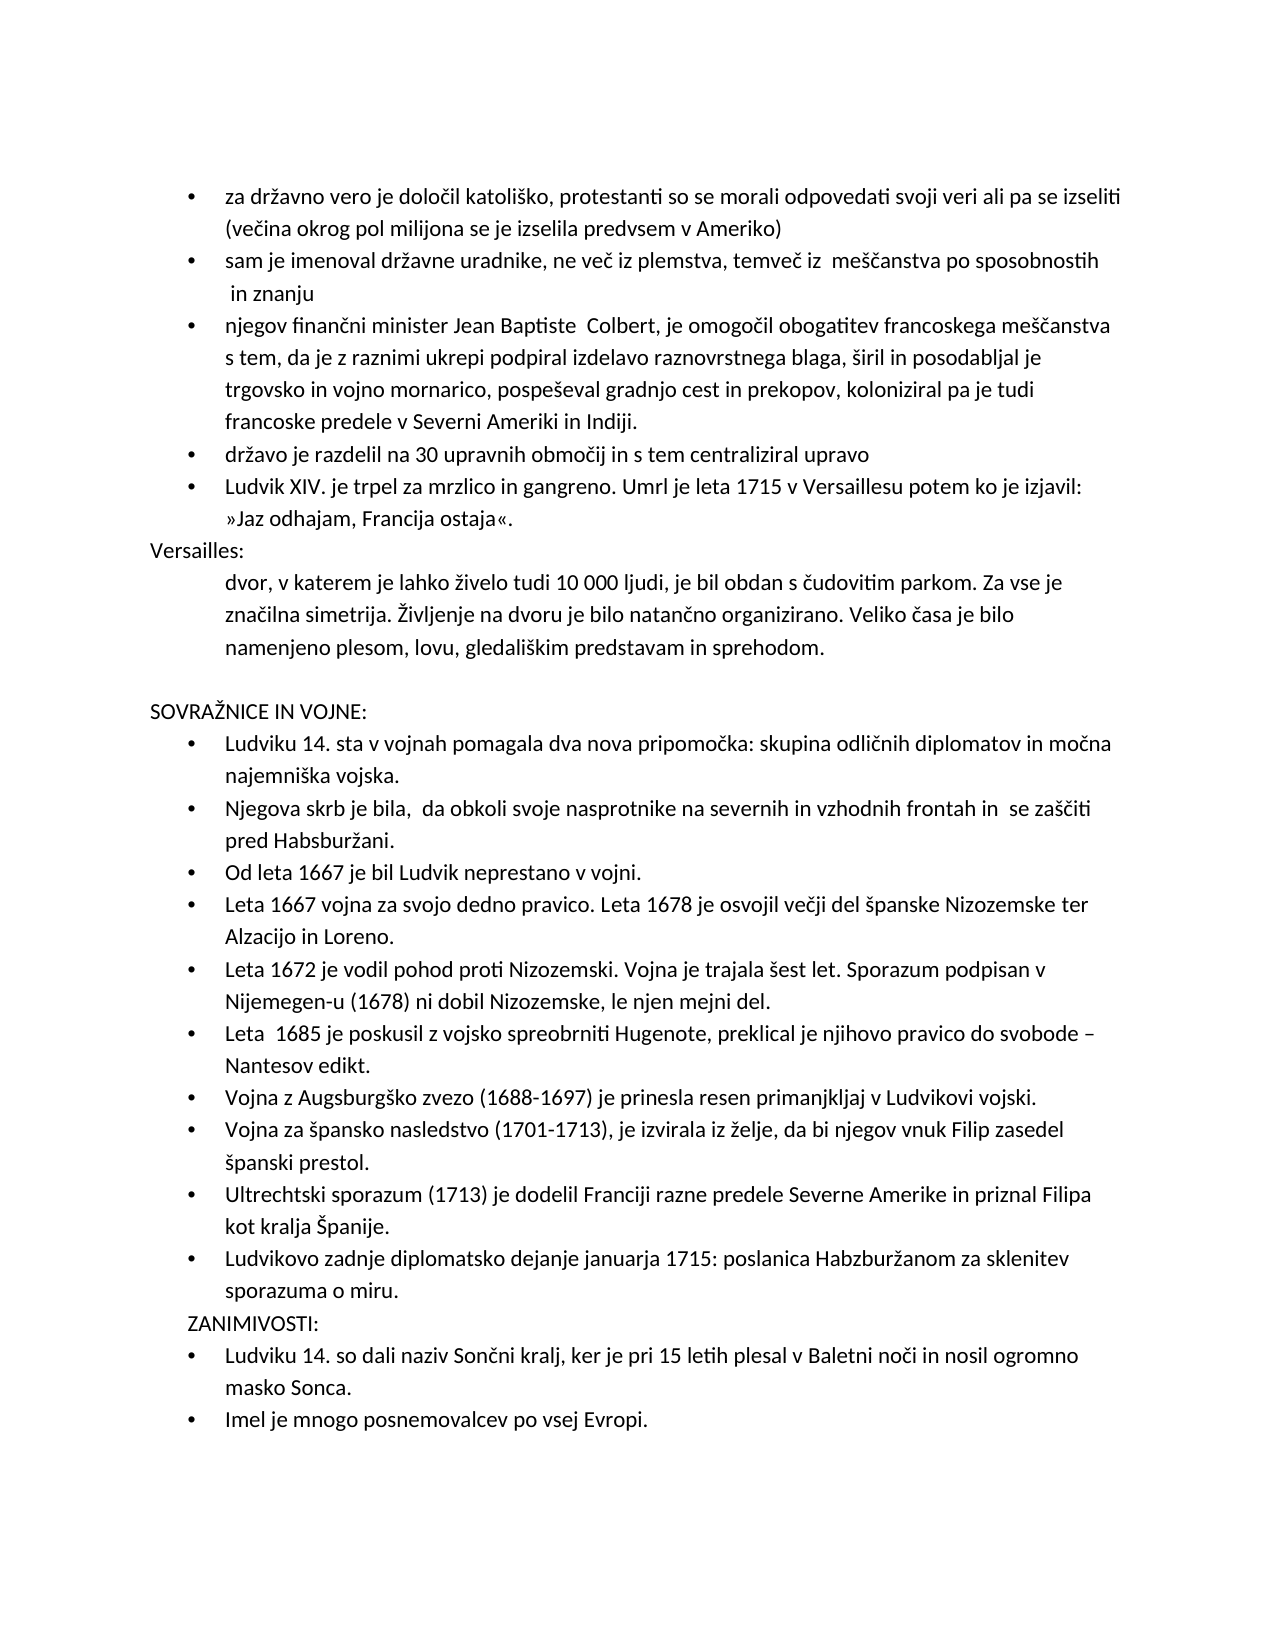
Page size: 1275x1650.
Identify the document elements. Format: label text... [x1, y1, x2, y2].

list Ludvik XIV. je trpel za mrzlico in gangreno. Umrl je leta 1715 v Versaillesu potem ko je izjavil: »Jaz odhajam, Francija ostaja«. [187, 472, 1125, 532]
list Vojna z Augsburgško zvezo (1688-1697) je prinesla resen primanjkljaj v Ludvikovi vojski. [187, 1083, 1125, 1111]
text in znanju [225, 279, 1125, 307]
list državo je razdelil na 30 upravnih območij in s tem centraliziral upravo [187, 440, 1125, 468]
text dvor, v katerem je lahko živelo tudi 10 000 ljudi, je bil obdan s čudovitim parkom. Za vse je značilna simetrija. Življenje na dvoru je bilo natančno organizirano. Veliko časa je bilo namenjeno plesom, lovu, gledališkim predstavam in sprehodom. [225, 568, 1125, 661]
list njegov finančni minister Jean Baptiste Colbert, je omogočil obogatitev francoskega meščanstva s tem, da je z raznimi ukrepi podpiral izdelavo raznovrstnega blaga, širil in posodabljal je trgovsko in vojno mornarico, pospeševal gradnjo cest in prekopov, koloniziral pa je tudi francoske predele v Severni Ameriki in Indiji. [187, 311, 1125, 436]
text ZANIMIVOSTI: [187, 1309, 1125, 1337]
list Ludviku 14. sta v vojnah pomagala dva nova pripomočka: skupina odličnih diplomatov in močna najemniška vojska. [187, 729, 1125, 789]
list Ludvikovo zadnje diplomatsko dejanje januarja 1715: poslanica Habzburžanom za sklenitev sporazuma o miru. [187, 1244, 1125, 1304]
text Versailles: [150, 536, 1125, 564]
list Njegova skrb je bila, da obkoli svoje nasprotnike na severnih in vzhodnih frontah in se zaščiti pred Habsburžani. [187, 794, 1125, 854]
list Leta 1667 vojna za svojo dedno pravico. Leta 1678 je osvojil večji del španske Nizozemske ter Alzacijo in Loreno. [187, 890, 1125, 951]
list Od leta 1667 je bil Ludvik neprestano v vojni. [187, 858, 1125, 886]
list Vojna za špansko nasledstvo (1701-1713), je izvirala iz želje, da bi njegov vnuk Filip zasedel španski prestol. [187, 1116, 1125, 1176]
list Leta 1685 je poskusil z vojsko spreobrniti Hugenote, preklical je njihovo pravico do svobode – Nantesov edikt. [187, 1019, 1125, 1079]
list Ultrechtski sporazum (1713) je dodelil Franciji razne predele Severne Amerike in priznal Filipa kot kralja Španije. [187, 1180, 1125, 1240]
list Ludviku 14. so dali naziv Sončni kralj, ker je pri 15 letih plesal v Baletni noči in nosil ogromno masko Sonca. [187, 1341, 1125, 1401]
list sam je imenoval državne uradnike, ne več iz plemstva, temveč iz meščanstva po sposobnostih [187, 247, 1125, 274]
list Imel je mnogo posnemovalcev po vsej Evropi. [187, 1405, 1125, 1433]
list za državno vero je določil katoliško, protestanti so se morali odpovedati svoji veri ali pa se izseliti (večina okrog pol milijona se je izselila predvsem v Ameriko) [187, 182, 1125, 242]
text SOVRAŽNICE IN VOJNE: [150, 697, 1125, 725]
list Leta 1672 je vodil pohod proti Nizozemski. Vojna je trajala šest let. Sporazum podpisan v Nijemegen-u (1678) ni dobil Nizozemske, le njen mejni del. [187, 955, 1125, 1015]
